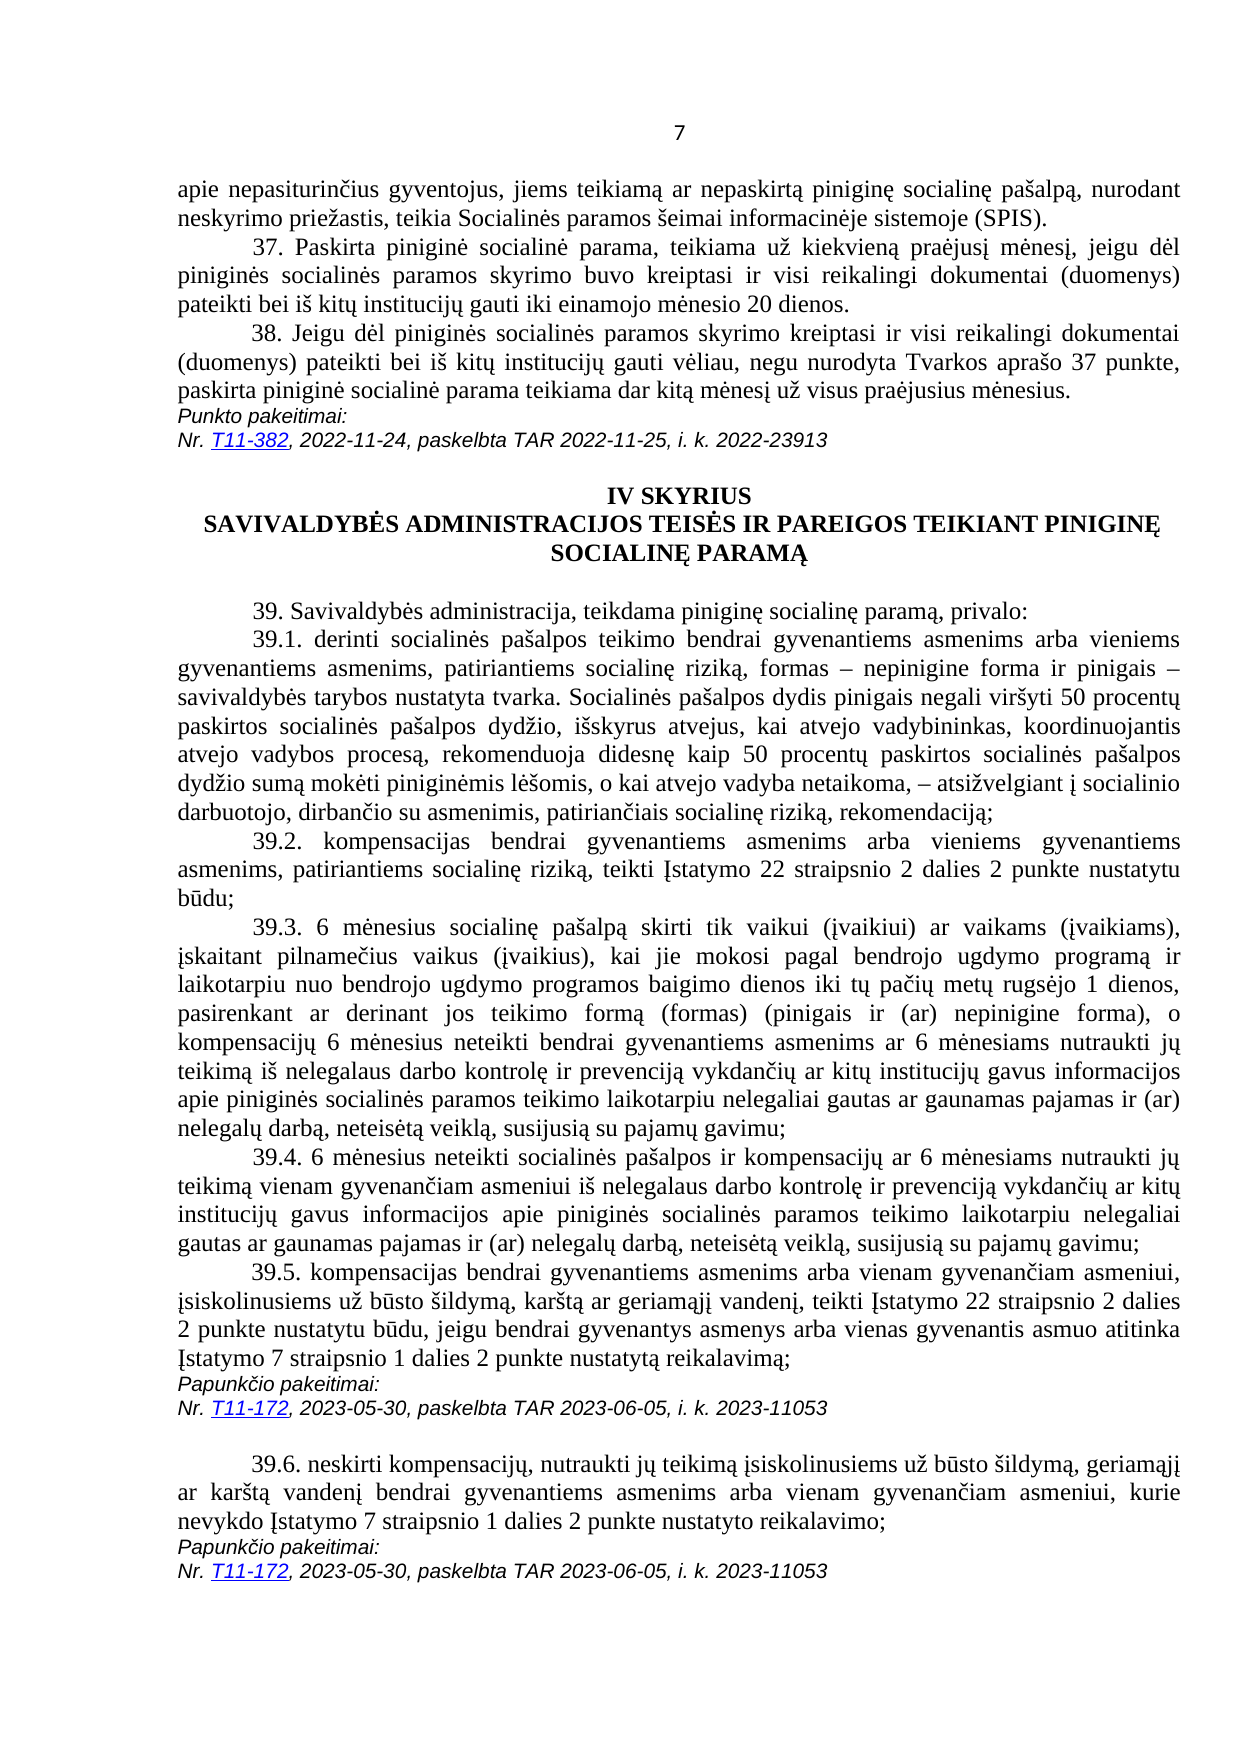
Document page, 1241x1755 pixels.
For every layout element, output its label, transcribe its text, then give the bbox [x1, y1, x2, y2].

text 39.4. 6 mėnesius neteikti socialinės pašalpos ir kompensacijų ar 6 mėnesiams nutraukti jų teikimą vienam gyvenančiam asmeniui iš nelegalaus darbo kontrolę ir prevenciją vykdančių ar kitų institucijų gavus informacijos apie piniginės socialinės paramos teikimo laikotarpiu nelegaliai gautas ar gaunamas pajamas ir (ar) nelegalų darbą, neteisėtą veiklą, susijusią su pajamų gavimu; [177, 1142, 1181, 1257]
text 39. Savivaldybės administracija, teikdama piniginę socialinę paramą, privalo: [177, 596, 1181, 624]
text 39.2. kompensacijas bendrai gyvenantiems asmenims arba vieniems gyvenantiems asmenims, patiriantiems socialinę riziką, teikti Įstatymo 22 straipsnio 2 dalies 2 punkte nustatytu būdu; [177, 826, 1181, 912]
text Papunkčio pakeitimai: [177, 1372, 1181, 1396]
text Nr. T11-382, 2022-11-24, paskelbta TAR 2022-11-25, i. k. 2022-23913 [177, 428, 1181, 452]
text Nr. T11-172, 2023-05-30, paskelbta TAR 2023-06-05, i. k. 2023-11053 [177, 1396, 1181, 1420]
text Nr. T11-172, 2023-05-30, paskelbta TAR 2023-06-05, i. k. 2023-11053 [177, 1559, 1181, 1583]
text IV SKYRIUS [177, 481, 1181, 509]
text 39.3. 6 mėnesius socialinę pašalpą skirti tik vaikui (įvaikiui) ar vaikams (įvaikiams), įskaitant pilnamečius vaikus (įvaikius), kai jie mokosi pagal bendrojo ugdymo programą ir laikotarpiu nuo bendrojo ugdymo programos baigimo dienos iki tų pačių metų rugsėjo 1 dienos, pasirenkant ar derinant jos teikimo formą (formas) (pinigais ir (ar) nepinigine forma), o kompensacijų 6 mėnesius neteikti bendrai gyvenantiems asmenims ar 6 mėnesiams nutraukti jų teikimą iš nelegalaus darbo kontrolę ir prevenciją vykdančių ar kitų institucijų gavus informacijos apie piniginės socialinės paramos teikimo laikotarpiu nelegaliai gautas ar gaunamas pajamas ir (ar) nelegalų darbą, neteisėtą veiklą, susijusią su pajamų gavimu; [177, 912, 1181, 1142]
text Punkto pakeitimai: [177, 404, 1181, 428]
text 37. Paskirta piniginė socialinė parama, teikiama už kiekvieną praėjusį mėnesį, jeigu dėl piniginės socialinės paramos skyrimo buvo kreiptasi ir visi reikalingi dokumentai (duomenys) pateikti bei iš kitų institucijų gauti iki einamojo mėnesio 20 dienos. [177, 232, 1181, 318]
text 39.5. kompensacijas bendrai gyvenantiems asmenims arba vienam gyvenančiam asmeniui, įsiskolinusiems už būsto šildymą, karštą ar geriamąjį vandenį, teikti Įstatymo 22 straipsnio 2 dalies 2 punkte nustatytu būdu, jeigu bendrai gyvenantys asmenys arba vienas gyvenantis asmuo atitinka Įstatymo 7 straipsnio 1 dalies 2 punkte nustatytą reikalavimą; [177, 1257, 1181, 1372]
text 39.6. neskirti kompensacijų, nutraukti jų teikimą įsiskolinusiems už būsto šildymą, geriamąjį ar karštą vandenį bendrai gyvenantiems asmenims arba vienam gyvenančiam asmeniui, kurie nevykdo Įstatymo 7 straipsnio 1 dalies 2 punkte nustatyto reikalavimo; [177, 1449, 1181, 1535]
text 39.1. derinti socialinės pašalpos teikimo bendrai gyvenantiems asmenims arba vieniems gyvenantiems asmenims, patiriantiems socialinę riziką, formas – nepinigine forma ir pinigais – savivaldybės tarybos nustatyta tvarka. Socialinės pašalpos dydis pinigais negali viršyti 50 procentų paskirtos socialinės pašalpos dydžio, išskyrus atvejus, kai atvejo vadybininkas, koordinuojantis atvejo vadybos procesą, rekomenduoja didesnę kaip 50 procentų paskirtos socialinės pašalpos dydžio sumą mokėti piniginėmis lėšomis, o kai atvejo vadyba netaikoma, – atsižvelgiant į socialinio darbuotojo, dirbančio su asmenimis, patiriančiais socialinę riziką, rekomendaciją; [177, 624, 1181, 826]
text 38. Jeigu dėl piniginės socialinės paramos skyrimo kreiptasi ir visi reikalingi dokumentai (duomenys) pateikti bei iš kitų institucijų gauti vėliau, negu nurodyta Tvarkos aprašo 37 punkte, paskirta piniginė socialinė parama teikiama dar kitą mėnesį už visus praėjusius mėnesius. [177, 318, 1181, 404]
text apie nepasiturinčius gyventojus, jiems teikiamą ar nepaskirtą piniginę socialinę pašalpą, nurodant neskyrimo priežastis, teikia Socialinės paramos šeimai informacinėje sistemoje (SPIS). [177, 174, 1181, 232]
text SAVIVALDYBĖS ADMINISTRACIJOS TEISĖS IR PAREIGOS TEIKIANT PINIGINĘ SOCIALINĘ PARAMĄ [177, 509, 1181, 567]
text Papunkčio pakeitimai: [177, 1535, 1181, 1559]
